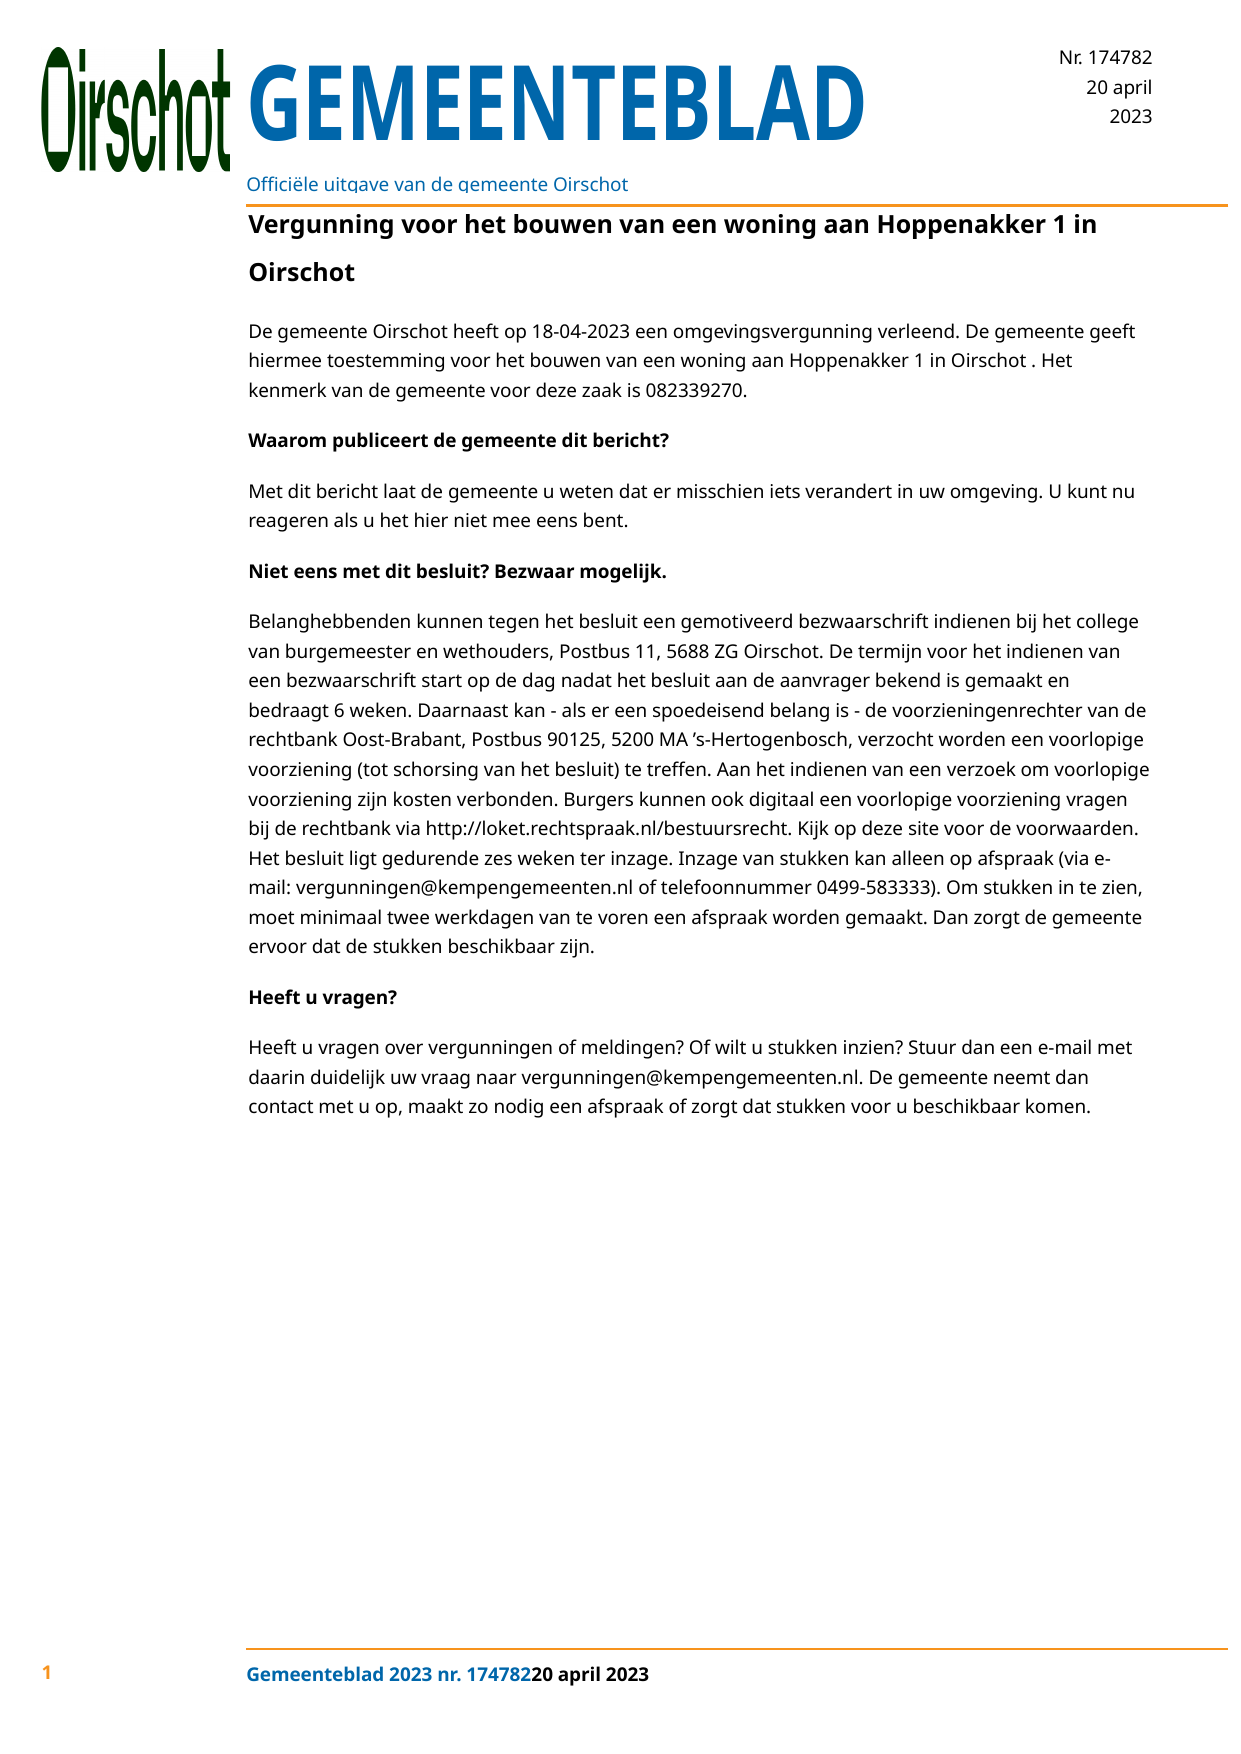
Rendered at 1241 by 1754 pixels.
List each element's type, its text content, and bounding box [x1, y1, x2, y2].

text Heeft u vragen? [248, 984, 1152, 1010]
text Heeft u vragen over vergunningen of meldingen? Of wilt u stukken inzien? Stuur dan een e-mail met daarin duidelijk uw vraag naar vergunningen@kempengemeenten.nl. De gemeente neemt dan contact met u op, maakt zo nodig een afspraak of zorgt dat stukken voor u beschikbaar komen. [248, 1034, 1152, 1119]
text Waarom publiceert de gemeente dit bericht? [248, 427, 1152, 453]
text Met dit bericht laat de gemeente u weten dat er misschien iets verandert in uw omgeving. U kunt nu reageren als u het hier niet mee eens bent. [248, 478, 1152, 533]
picture [41, 47, 231, 172]
text De gemeente Oirschot heeft op 18-04-2023 een omgevingsvergunning verleend. De gemeente geeft hiermee toestemming voor het bouwen van een woning aan Hoppenakker 1 in Oirschot . Het kenmerk van de gemeente voor deze zaak is 082339270. [248, 318, 1152, 403]
text Belanghebbenden kunnen tegen het besluit een gemotiveerd bezwaarschrift indienen bij het college van burgemeester en wethouders, Postbus 11, 5688 ZG Oirschot. De termijn voor het indienen van een bezwaarschrift start op de dag nadat het besluit aan de aanvrager bekend is gemaakt en bedraagt 6 weken. Daarnaast kan - als er een spoedeisend belang is - de voorzieningenrechter van de rechtbank Oost-Brabant, Postbus 90125, 5200 MA ’s-Hertogenbosch, verzocht worden een voorlopige voorziening (tot schorsing van het besluit) te treffen. Aan het indienen van een verzoek om voorlopige voorziening zijn kosten verbonden. Burgers kunnen ook digitaal een voorlopige voorziening vragen bij de rechtbank via http://loket.rechtspraak.nl/bestuursrecht. Kijk op deze site voor de voorwaarden. Het besluit ligt gedurende zes weken ter inzage. Inzage van stukken kan alleen op afspraak (via e-mail: vergunningen@kempengemeenten.nl of telefoonnummer 0499-583333). Om stukken in te zien, moet minimaal twee werkdagen van te voren een afspraak worden gemaakt. Dan zorgt de gemeente ervoor dat de stukken beschikbaar zijn. [248, 608, 1152, 959]
text Vergunning voor het bouwen van een woning aan Hoppenakker 1 in Oirschot [248, 207, 1152, 288]
text Niet eens met dit besluit? Bezwaar mogelijk. [248, 558, 1152, 584]
